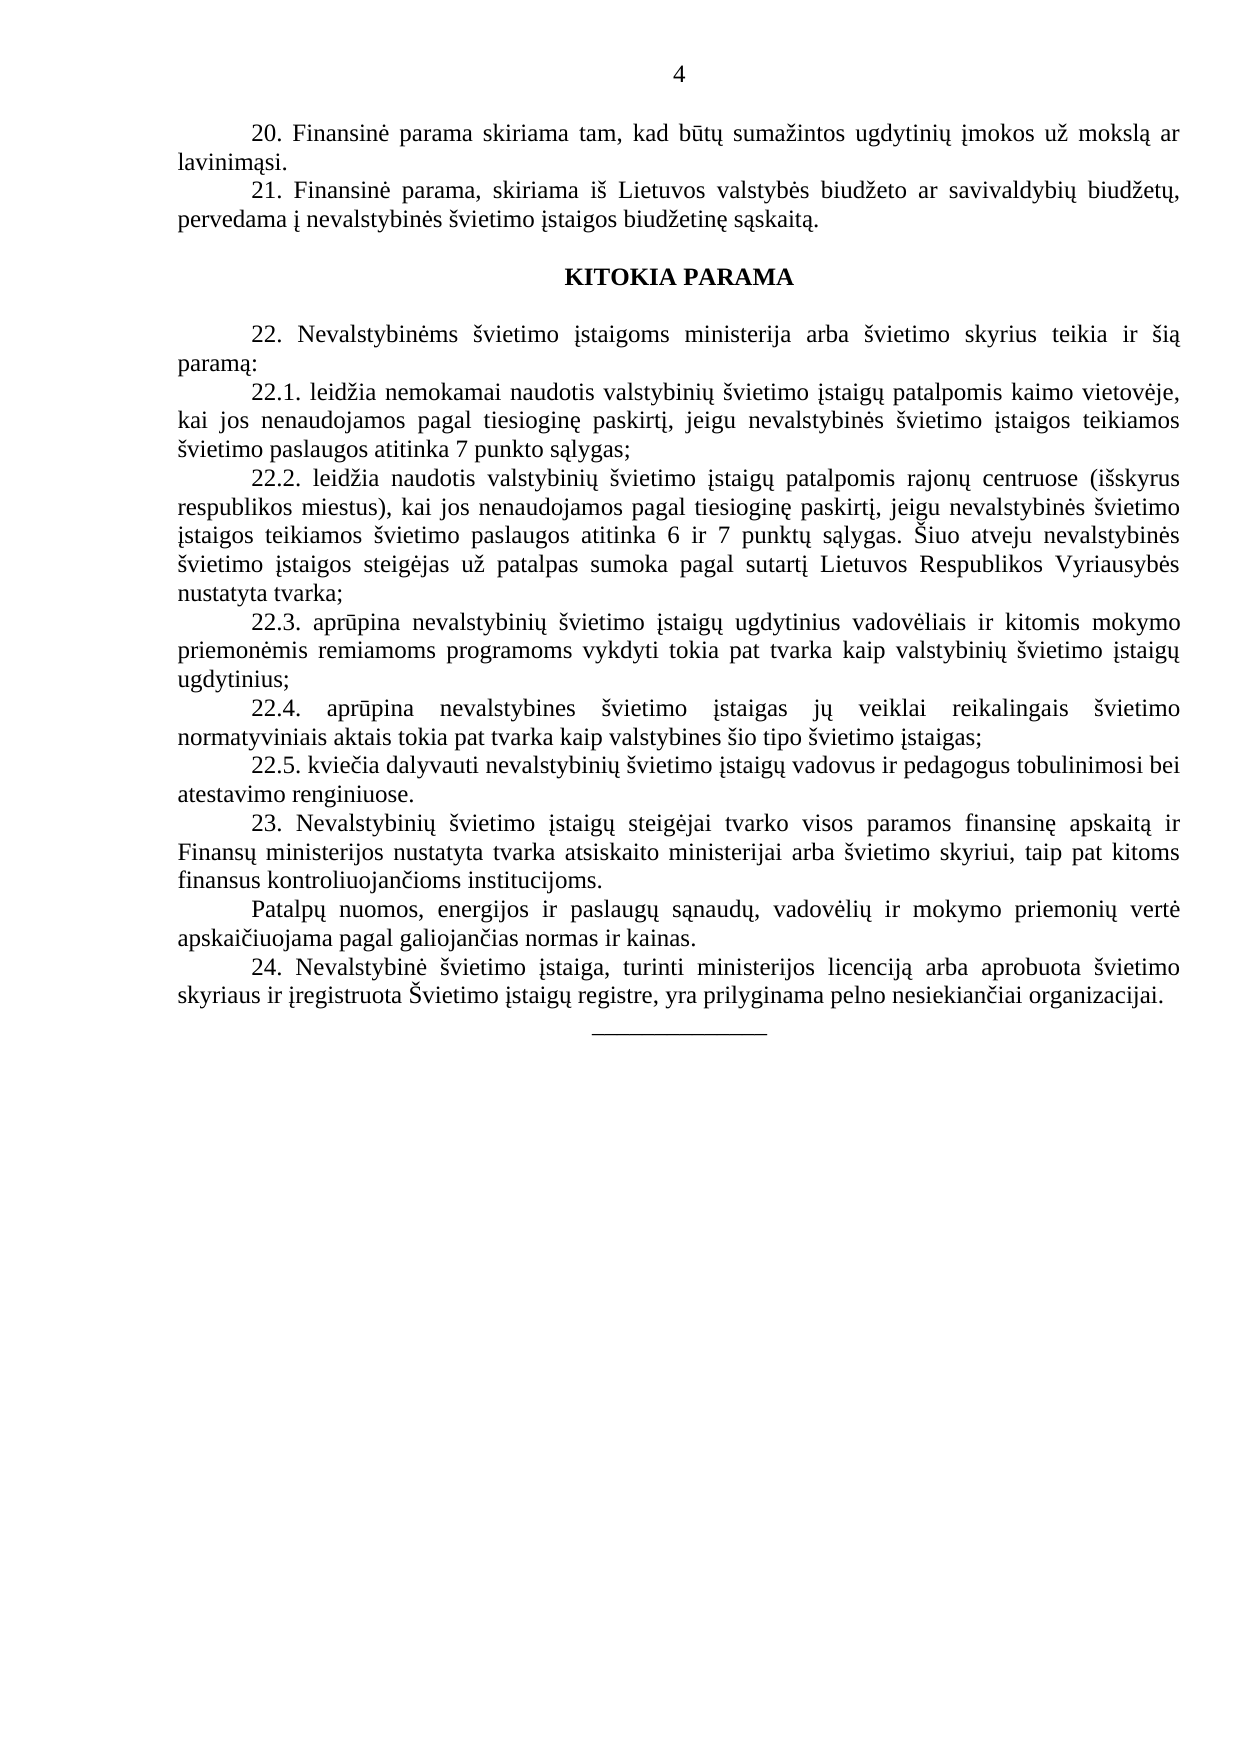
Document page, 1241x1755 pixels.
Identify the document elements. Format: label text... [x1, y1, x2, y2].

text Patalpų nuomos, energijos ir paslaugų sąnaudų, vadovėlių ir mokymo priemonių vertė apskaičiuojama pagal galiojančias normas ir kainas. [177, 894, 1181, 952]
text 20. Finansinė parama skiriama tam, kad būtų sumažintos ugdytinių įmokos už mokslą ar lavinimąsi. [177, 118, 1181, 176]
text KITOKIA PARAMA [177, 262, 1181, 291]
text 22.3. aprūpina nevalstybinių švietimo įstaigų ugdytinius vadovėliais ir kitomis mokymo priemonėmis remiamoms programoms vykdyti tokia pat tvarka kaip valstybinių švietimo įstaigų ugdytinius; [177, 607, 1181, 693]
text 22.1. leidžia nemokamai naudotis valstybinių švietimo įstaigų patalpomis kaimo vietovėje, kai jos nenaudojamos pagal tiesioginę paskirtį, jeigu nevalstybinės švietimo įstaigos teikiamos švietimo paslaugos atitinka 7 punkto sąlygas; [177, 377, 1181, 463]
text 22.4. aprūpina nevalstybines švietimo įstaigas jų veiklai reikalingais švietimo normatyviniais aktais tokia pat tvarka kaip valstybines šio tipo švietimo įstaigas; [177, 693, 1181, 751]
text 24. Nevalstybinė švietimo įstaiga, turinti ministerijos licenciją arba aprobuota švietimo skyriaus ir įregistruota Švietimo įstaigų registre, yra prilyginama pelno nesiekiančiai organizacijai. [177, 952, 1181, 1009]
text 22.2. leidžia naudotis valstybinių švietimo įstaigų patalpomis rajonų centruose (išskyrus respublikos miestus), kai jos nenaudojamos pagal tiesioginę paskirtį, jeigu nevalstybinės švietimo įstaigos teikiamos švietimo paslaugos atitinka 6 ir 7 punktų sąlygas. Šiuo atveju nevalstybinės švietimo įstaigos steigėjas už patalpas sumoka pagal sutartį Lietuvos Respublikos Vyriausybės nustatyta tvarka; [177, 463, 1181, 607]
text 22. Nevalstybinėms švietimo įstaigoms ministerija arba švietimo skyrius teikia ir šią paramą: [177, 319, 1181, 377]
text 21. Finansinė parama, skiriama iš Lietuvos valstybės biudžeto ar savivaldybių biudžetų, pervedama į nevalstybinės švietimo įstaigos biudžetinę sąskaitą. [177, 176, 1181, 233]
text 23. Nevalstybinių švietimo įstaigų steigėjai tvarko visos paramos finansinę apskaitą ir Finansų ministerijos nustatyta tvarka atsiskaito ministerijai arba švietimo skyriui, taip pat kitoms finansus kontroliuojančioms institucijoms. [177, 808, 1181, 894]
text ______________ [177, 1009, 1181, 1038]
text 22.5. kviečia dalyvauti nevalstybinių švietimo įstaigų vadovus ir pedagogus tobulinimosi bei atestavimo renginiuose. [177, 751, 1181, 808]
